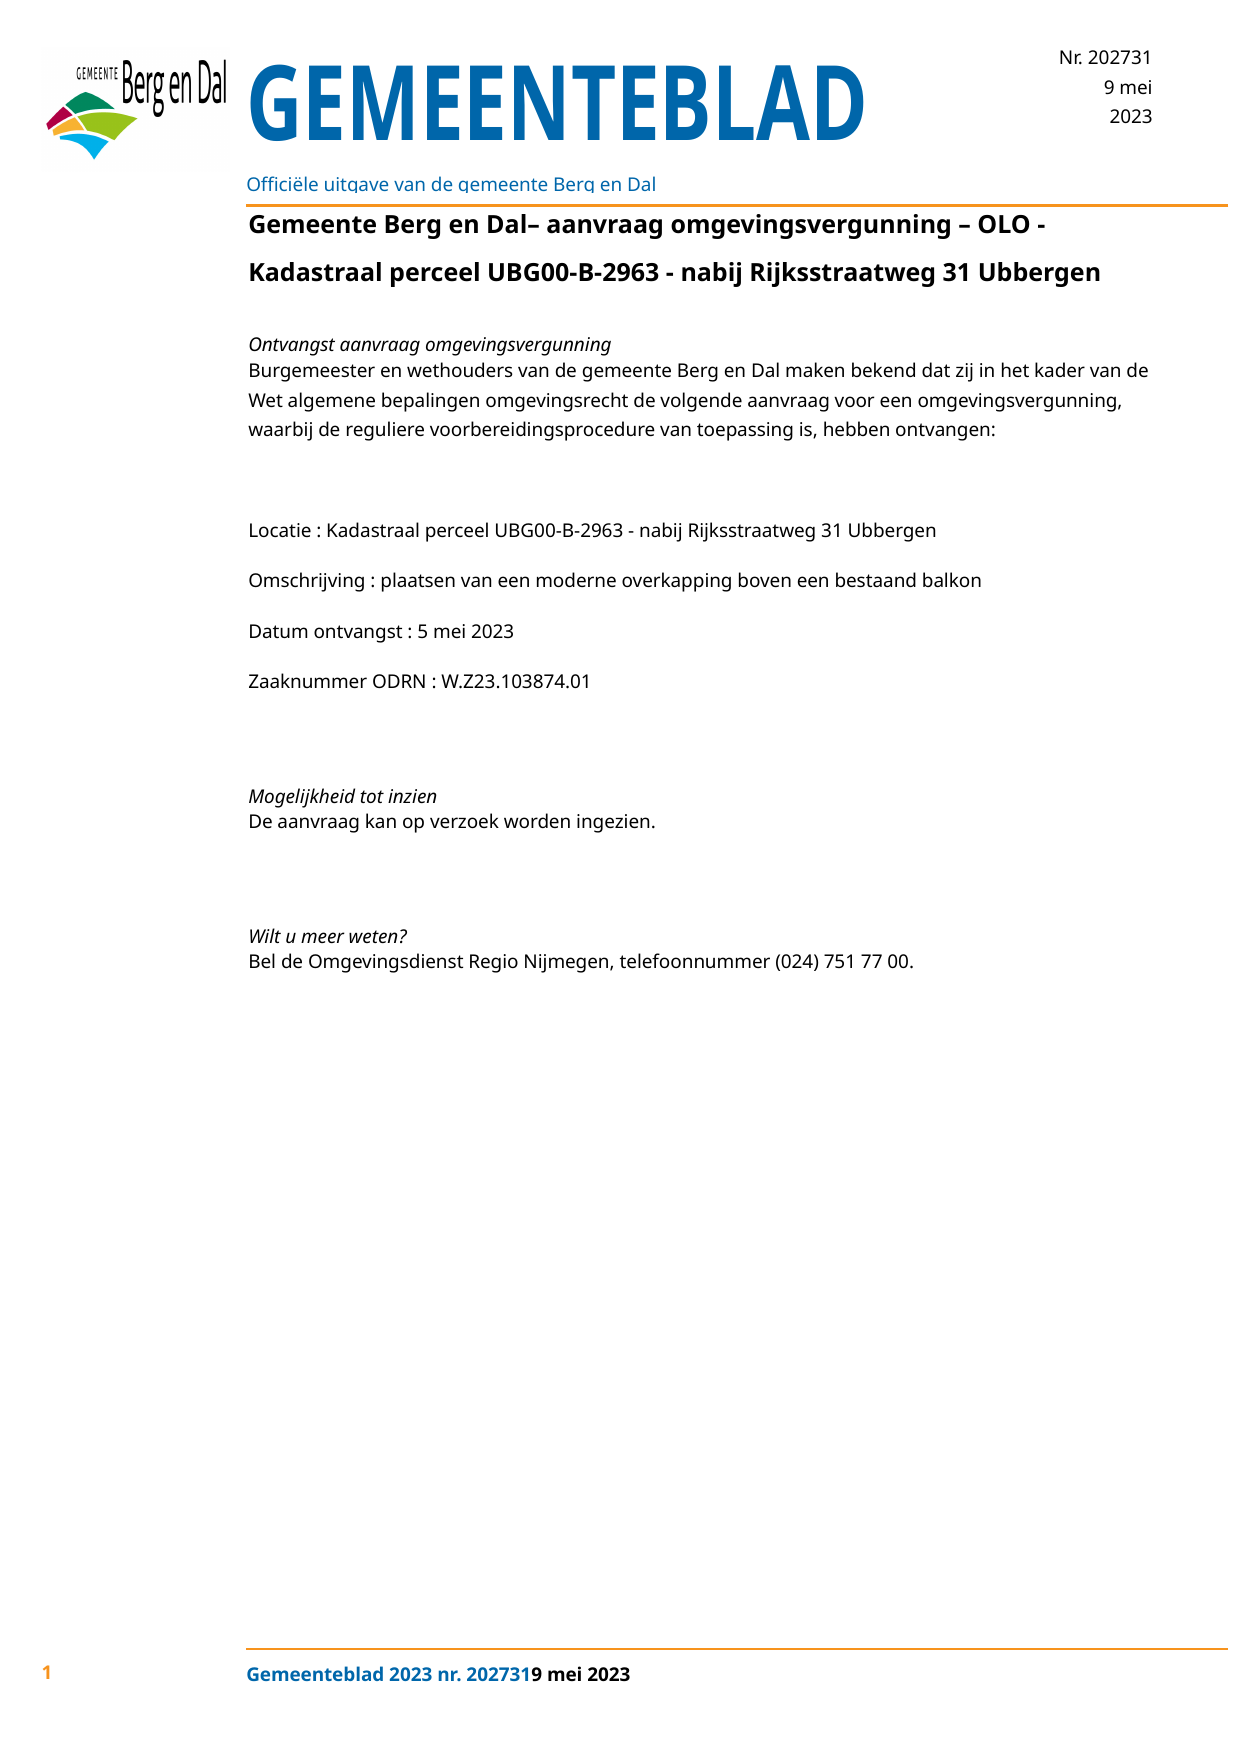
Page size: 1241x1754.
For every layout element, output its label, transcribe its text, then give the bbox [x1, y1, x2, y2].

text Burgemeester en wethouders van de gemeente Berg en Dal maken bekend dat zij in het kader van de Wet algemene bepalingen omgevingsrecht de volgende aanvraag voor een omgevingsvergunning, waarbij de reguliere voorbereidingsprocedure van toepassing is, hebben ontvangen: [248, 357, 1152, 442]
text Datum ontvangst : 5 mei 2023 [248, 618, 1152, 644]
text Bel de Omgevingsdienst Regio Nijmegen, telefoonnummer (024) 751 77 00. [248, 949, 1152, 974]
text Wilt u meer weten? [248, 923, 1152, 949]
text Zaaknummer ODRN : W.Z23.103874.01 [248, 668, 1152, 694]
text De aanvraag kan op verzoek worden ingezien. [248, 808, 1152, 834]
text Ontvangst aanvraag omgevingsvergunning [248, 331, 1152, 357]
text Omschrijving : plaatsen van een moderne overkapping boven een bestaand balkon [248, 568, 1152, 593]
text Locatie : Kadastraal perceel UBG00-B-2963 - nabij Rijksstraatweg 31 Ubbergen [248, 517, 1152, 543]
text Mogelijkheid tot inzien [248, 783, 1152, 808]
text Gemeente Berg en Dal– aanvraag omgevingsvergunning – OLO - Kadastraal perceel UBG00-B-2963 - nabij Rijksstraatweg 31 Ubbergen [248, 207, 1152, 288]
picture [41, 47, 231, 172]
